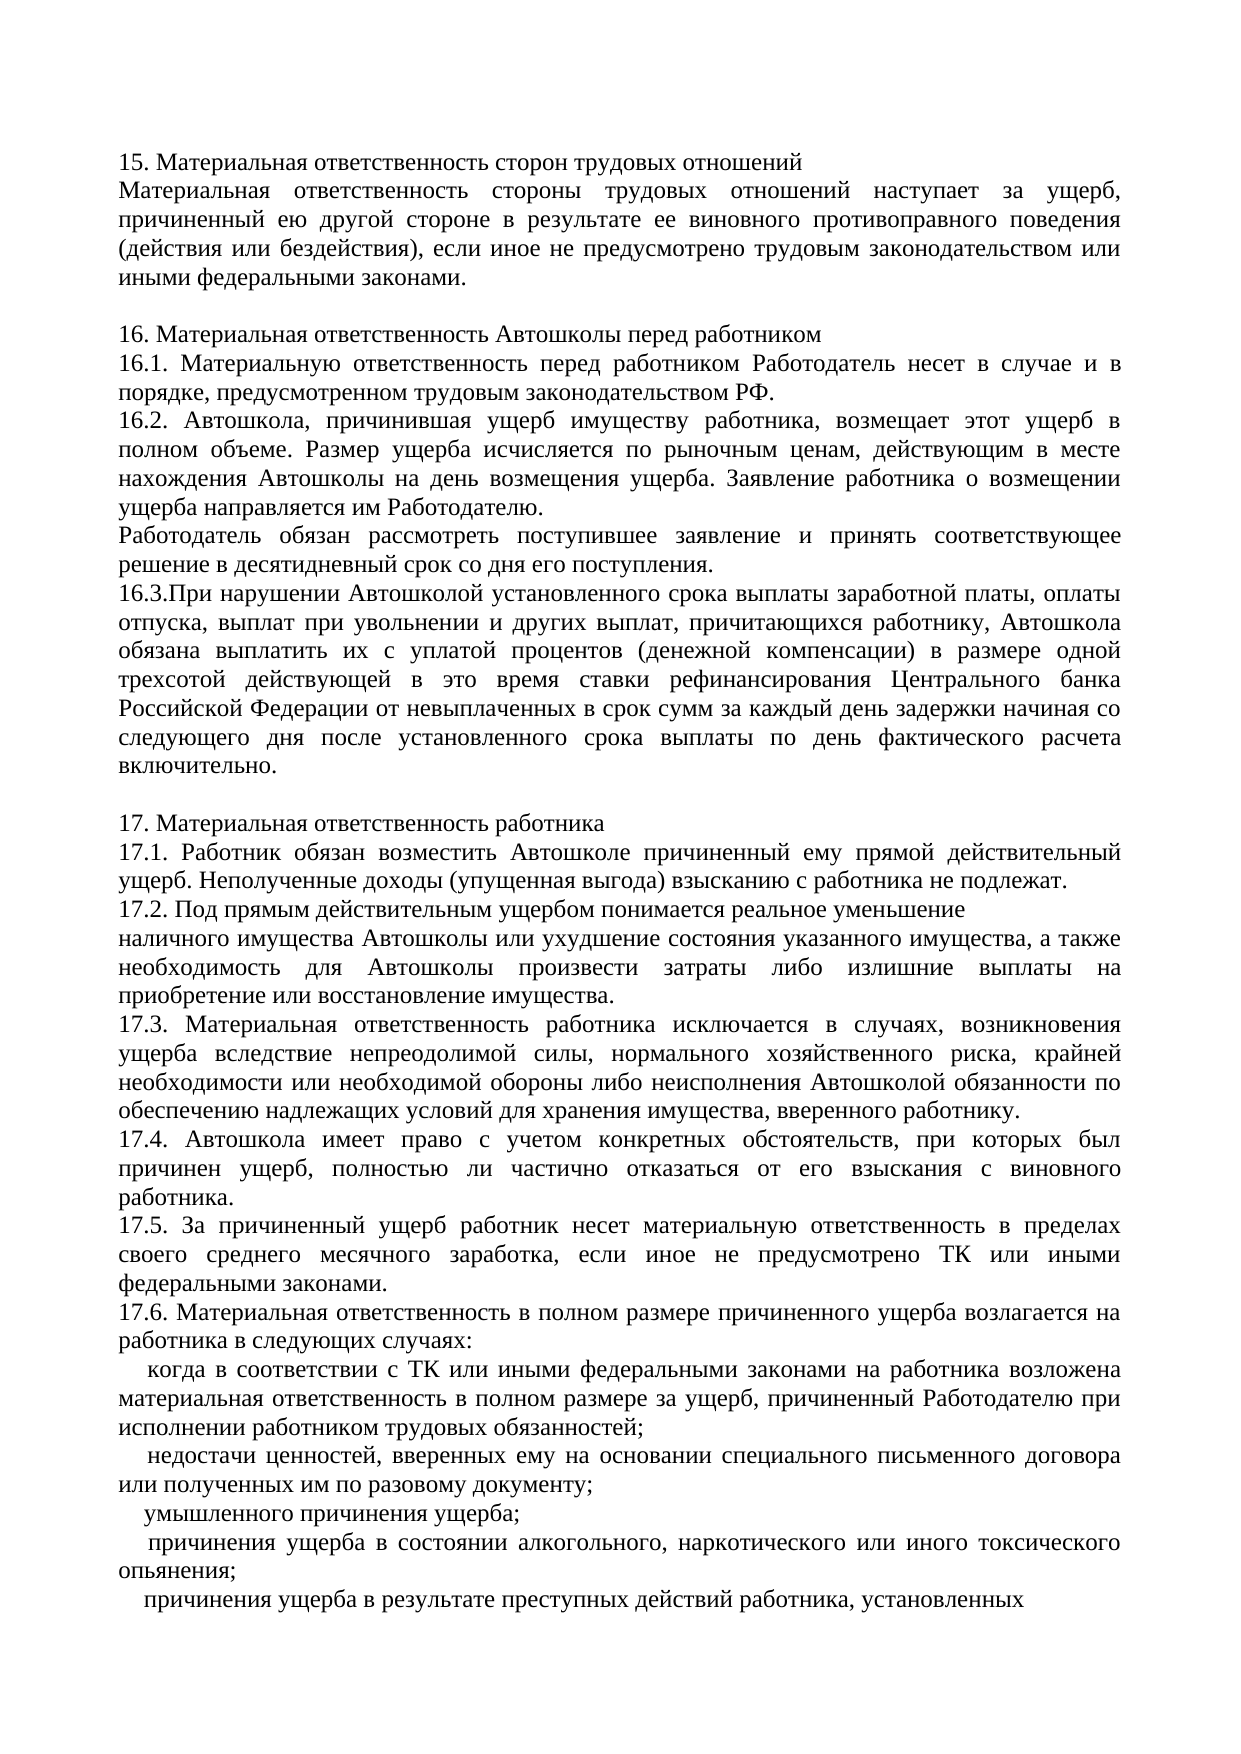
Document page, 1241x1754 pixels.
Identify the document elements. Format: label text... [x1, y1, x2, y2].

text Материальная ответственность стороны трудовых отношений наступает за ущерб, причиненный ею другой стороне в результате ее виновного противоправного поведения (действия или бездействия), если иное не предусмотрено трудовым законодательством или иными федеральными законами. [118, 176, 1122, 291]
text 15. Материальная ответственность сторон трудовых отношений [118, 147, 1122, 176]
text  причинения ущерба в состоянии алкогольного, наркотического или иного токсического опьянения; [118, 1527, 1122, 1584]
text 16. Материальная ответственность Автошколы перед работником [118, 319, 1122, 348]
text 17.6. Материальная ответственность в полном размере причиненного ущерба возлагается на работника в следующих случаях: [118, 1297, 1122, 1354]
text 17.1. Работник обязан возместить Автошколе причиненный ему прямой действительный ущерб. Неполученные доходы (упущенная выгода) взысканию с работника не подлежат. [118, 837, 1122, 894]
text  недостачи ценностей, вверенных ему на основании специального письменного договора или полученных им по разовому документу; [118, 1441, 1122, 1498]
text  причинения ущерба в результате преступных действий работника, установленных [118, 1584, 1122, 1613]
text 16.1. Материальную ответственность перед работником Работодатель несет в случае и в порядке, предусмотренном трудовым законодательством РФ. [118, 348, 1122, 406]
text  умышленного причинения ущерба; [118, 1498, 1122, 1527]
text наличного имущества Автошколы или ухудшение состояния указанного имущества, а также необходимость для Автошколы произвести затраты либо излишние выплаты на приобретение или восстановление имущества. [118, 923, 1122, 1009]
text Работодатель обязан рассмотреть поступившее заявление и принять соответствующее решение в десятидневный срок со дня его поступления. [118, 521, 1122, 578]
text 17.2. Под прямым действительным ущербом понимается реальное уменьшение [118, 894, 1122, 923]
text 17.3. Материальная ответственность работника исключается в случаях, возникновения ущерба вследствие непреодолимой силы, нормального хозяйственного риска, крайней необходимости или необходимой обороны либо неисполнения Автошколой обязанности по обеспечению надлежащих условий для хранения имущества, вверенного работнику. [118, 1009, 1122, 1124]
text 17.4. Автошкола имеет право с учетом конкретных обстоятельств, при которых был причинен ущерб, полностью ли частично отказаться от его взыскания с виновного работника. [118, 1124, 1122, 1211]
text 17. Материальная ответственность работника [118, 808, 1122, 837]
text 17.5. За причиненный ущерб работник несет материальную ответственность в пределах своего среднего месячного заработка, если иное не предусмотрено ТК или иными федеральными законами. [118, 1211, 1122, 1297]
text 16.3.При нарушении Автошколой установленного срока выплаты заработной платы, оплаты отпуска, выплат при увольнении и других выплат, причитающихся работнику, Автошкола обязана выплатить их с уплатой процентов (денежной компенсации) в размере одной трехсотой действующей в это время ставки рефинансирования Центрального банка Российской Федерации от невыплаченных в срок сумм за каждый день задержки начиная со следующего дня после установленного срока выплаты по день фактического расчета включительно. [118, 578, 1122, 779]
text 16.2. Автошкола, причинившая ущерб имуществу работника, возмещает этот ущерб в полном объеме. Размер ущерба исчисляется по рыночным ценам, действующим в месте нахождения Автошколы на день возмещения ущерба. Заявление работника о возмещении ущерба направляется им Работодателю. [118, 406, 1122, 521]
text  когда в соответствии с ТК или иными федеральными законами на работника возложена материальная ответственность в полном размере за ущерб, причиненный Работодателю при исполнении работником трудовых обязанностей; [118, 1354, 1122, 1441]
